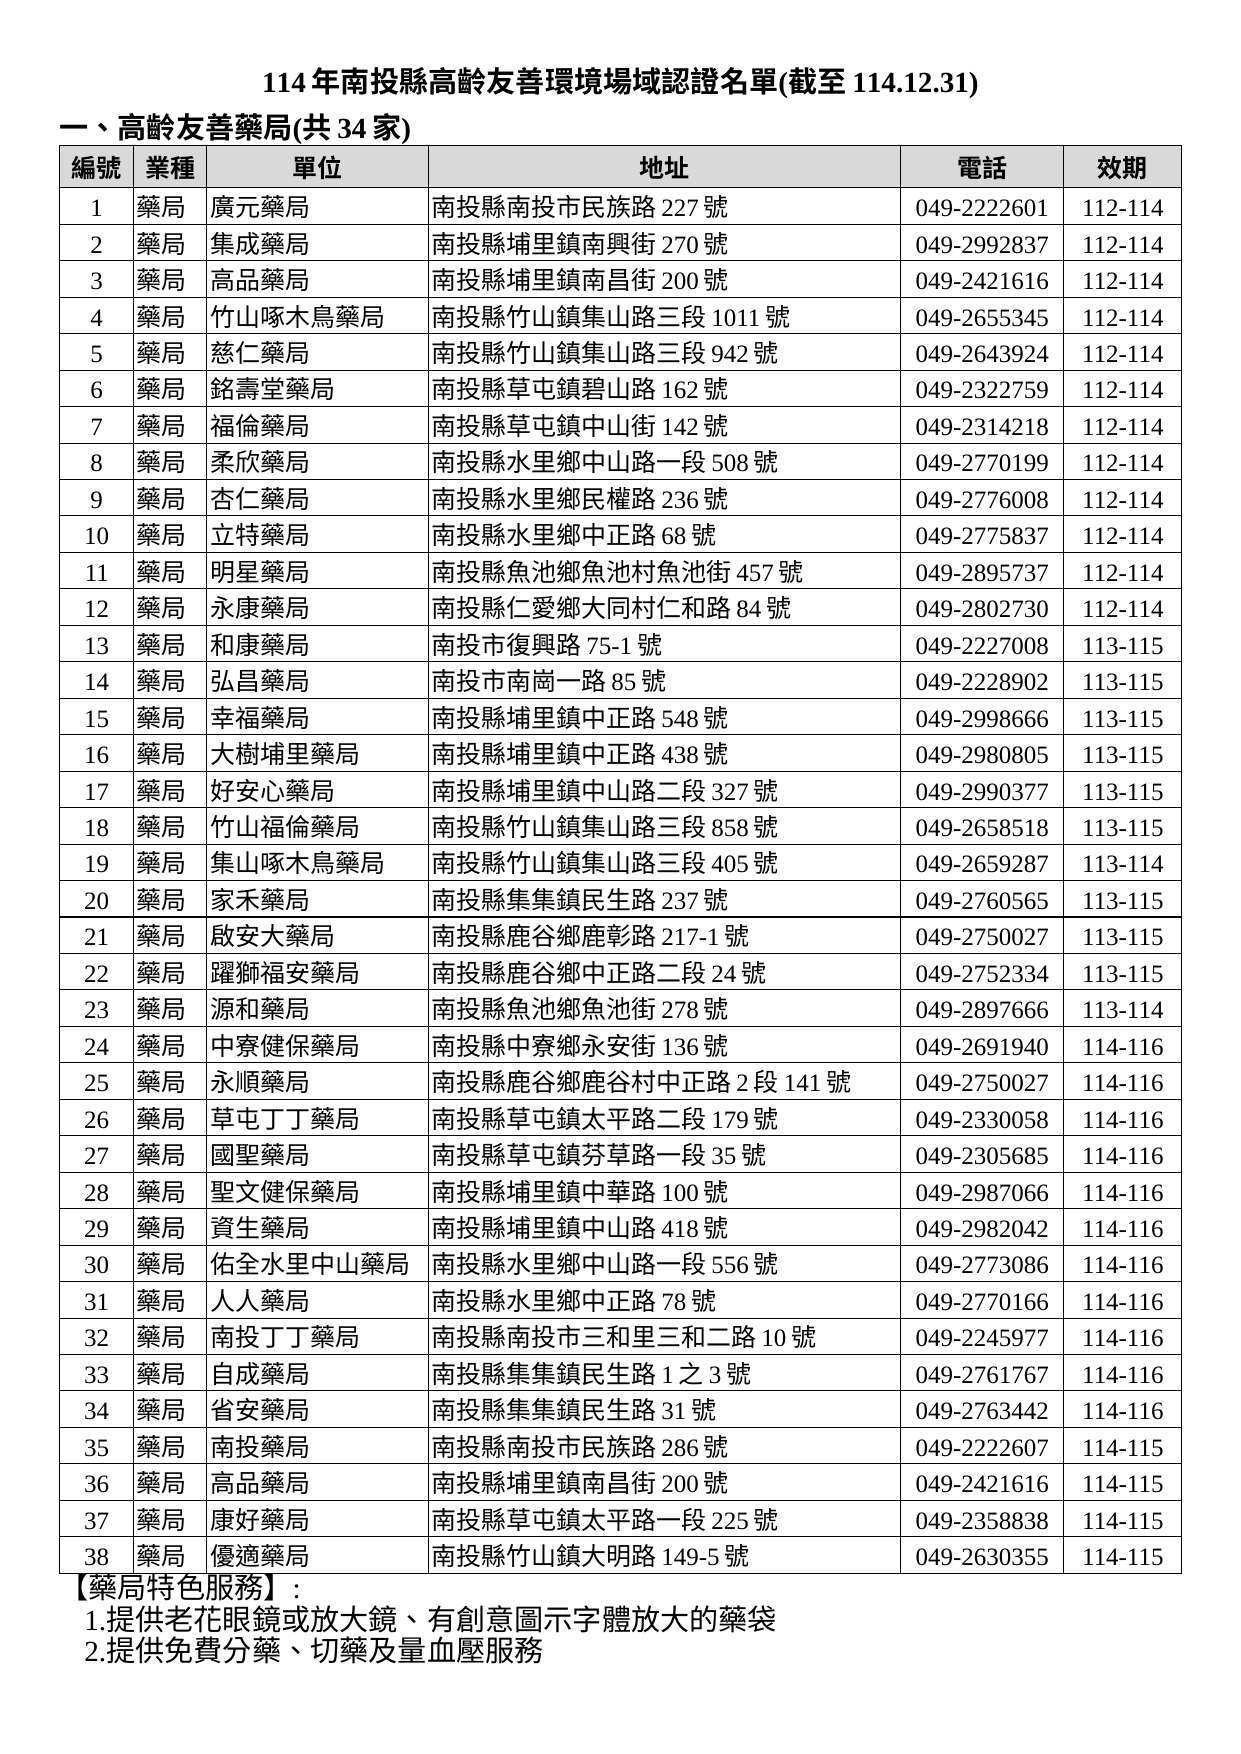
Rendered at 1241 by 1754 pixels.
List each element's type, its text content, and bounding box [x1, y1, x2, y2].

table_cell 11 [60, 553, 133, 588]
table_cell 南投藥局 [207, 1428, 428, 1463]
table_cell 112-114 [1064, 516, 1181, 552]
table_cell 049-2305685 [901, 1136, 1063, 1172]
table_cell 114-116 [1064, 1246, 1181, 1281]
table_cell 15 [60, 699, 133, 734]
table_cell 藥局 [134, 1355, 206, 1390]
table_cell 藥局 [134, 261, 206, 297]
table_cell 4 [60, 298, 133, 333]
table_cell 16 [60, 735, 133, 771]
table_cell 35 [60, 1428, 133, 1463]
table_cell 南投縣仁愛鄉大同村仁和路84號 [429, 589, 900, 625]
table_cell 21 [60, 918, 133, 953]
table_cell 112-114 [1064, 589, 1181, 625]
table_cell 112-114 [1064, 444, 1181, 479]
table_cell 049-2770199 [901, 444, 1063, 479]
table_cell 049-2227008 [901, 626, 1063, 661]
table_cell 049-2421616 [901, 1464, 1063, 1500]
table_cell 24 [60, 1027, 133, 1062]
table_cell 南投縣水里鄉中山路一段508號 [429, 444, 900, 479]
list 提供老花眼鏡或放大鏡、有創意圖示字體放大的藥袋 [84, 1605, 1166, 1636]
table_cell 049-2982042 [901, 1209, 1063, 1244]
table_cell 南投縣南投市三和里三和二路10號 [429, 1319, 900, 1354]
table_cell 25 [60, 1063, 133, 1099]
table_cell 049-2776008 [901, 480, 1063, 515]
table_cell 佑全水里中山藥局 [207, 1246, 428, 1281]
table_cell 銘壽堂藥局 [207, 371, 428, 406]
table_cell 藥局 [134, 480, 206, 515]
table_cell 藥局 [134, 1464, 206, 1500]
table_cell 049-2895737 [901, 553, 1063, 588]
table_cell 中寮健保藥局 [207, 1027, 428, 1062]
list 高齡友善藥局(共34家) [59, 114, 1166, 145]
table_cell 南投縣南投市民族路286號 [429, 1428, 900, 1463]
table_cell 3 [60, 261, 133, 297]
table_cell 南投縣埔里鎮南昌街200號 [429, 1464, 900, 1500]
table_cell 049-2775837 [901, 516, 1063, 552]
table_cell 049-2630355 [901, 1537, 1063, 1573]
table_cell 113-115 [1064, 918, 1181, 953]
table_cell 躍獅福安藥局 [207, 954, 428, 989]
table_cell 049-2358838 [901, 1501, 1063, 1536]
table_cell 幸福藥局 [207, 699, 428, 734]
table_cell 28 [60, 1173, 133, 1208]
table_cell 藥局 [134, 735, 206, 771]
table_cell 家禾藥局 [207, 881, 428, 916]
table_cell 114-116 [1064, 1063, 1181, 1099]
table_cell 113-115 [1064, 808, 1181, 843]
table_cell 13 [60, 626, 133, 661]
table_cell 藥局 [134, 1391, 206, 1427]
table_cell 藥局 [134, 407, 206, 442]
table_cell 19 [60, 845, 133, 880]
table_cell 112-114 [1064, 371, 1181, 406]
table_cell 049-2773086 [901, 1246, 1063, 1281]
table_cell 弘昌藥局 [207, 662, 428, 698]
table_cell 藥局 [134, 516, 206, 552]
table_cell 南投縣集集鎮民生路31號 [429, 1391, 900, 1427]
table_cell 集山啄木鳥藥局 [207, 845, 428, 880]
table_cell 113-115 [1064, 954, 1181, 989]
table_cell 112-114 [1064, 188, 1181, 224]
table_cell 6 [60, 371, 133, 406]
table_cell 南投縣鹿谷鄉中正路二段24號 [429, 954, 900, 989]
table_cell 112-114 [1064, 261, 1181, 297]
table_cell 南投縣竹山鎮集山路三段942號 [429, 334, 900, 369]
table_cell 049-2990377 [901, 772, 1063, 807]
table_cell 2 [60, 225, 133, 260]
table_cell 049-2750027 [901, 918, 1063, 953]
table_cell 和康藥局 [207, 626, 428, 661]
table_cell 049-2992837 [901, 225, 1063, 260]
table_cell 5 [60, 334, 133, 369]
table_cell 049-2655345 [901, 298, 1063, 333]
table_cell 37 [60, 1501, 133, 1536]
table_cell 113-114 [1064, 845, 1181, 880]
table_cell 049-2998666 [901, 699, 1063, 734]
table_cell 藥局 [134, 1063, 206, 1099]
table_header 電話 [901, 146, 1063, 187]
table_cell 31 [60, 1282, 133, 1317]
table_cell 049-2322759 [901, 371, 1063, 406]
table_cell 南投縣草屯鎮太平路二段179號 [429, 1100, 900, 1135]
table_header 地址 [429, 146, 900, 187]
table_cell 南投縣草屯鎮太平路一段225號 [429, 1501, 900, 1536]
table_cell 049-2330058 [901, 1100, 1063, 1135]
table_cell 竹山啄木鳥藥局 [207, 298, 428, 333]
table_cell 藥局 [134, 188, 206, 224]
table_cell 南投市復興路75-1號 [429, 626, 900, 661]
table_cell 114-116 [1064, 1027, 1181, 1062]
table_cell 永順藥局 [207, 1063, 428, 1099]
table_cell 藥局 [134, 1319, 206, 1354]
table_header 效期 [1064, 146, 1181, 187]
table_cell 南投丁丁藥局 [207, 1319, 428, 1354]
table_cell 南投縣鹿谷鄉鹿彰路217-1號 [429, 918, 900, 953]
text 114年南投縣高齡友善環境場域認證名單(截至114.12.31) [59, 59, 1181, 101]
table_cell 114-115 [1064, 1428, 1181, 1463]
table_cell 049-2658518 [901, 808, 1063, 843]
table_cell 永康藥局 [207, 589, 428, 625]
table_cell 南投縣水里鄉中正路78號 [429, 1282, 900, 1317]
table_cell 南投縣集集鎮民生路237號 [429, 881, 900, 916]
table_cell 藥局 [134, 1027, 206, 1062]
table_cell 33 [60, 1355, 133, 1390]
table_cell 049-2691940 [901, 1027, 1063, 1062]
table_cell 114-116 [1064, 1355, 1181, 1390]
table_cell 南投縣草屯鎮芬草路一段35號 [429, 1136, 900, 1172]
table_cell 049-2752334 [901, 954, 1063, 989]
table_cell 藥局 [134, 662, 206, 698]
table_cell 114-116 [1064, 1100, 1181, 1135]
table_cell 南投縣鹿谷鄉鹿谷村中正路2段141號 [429, 1063, 900, 1099]
table_cell 113-115 [1064, 772, 1181, 807]
table_cell 113-115 [1064, 881, 1181, 916]
table_cell 藥局 [134, 1100, 206, 1135]
table_cell 藥局 [134, 1209, 206, 1244]
table_cell 20 [60, 881, 133, 916]
table_cell 藥局 [134, 298, 206, 333]
table_cell 資生藥局 [207, 1209, 428, 1244]
table_cell 113-115 [1064, 735, 1181, 771]
table_cell 南投縣竹山鎮集山路三段1011號 [429, 298, 900, 333]
table_cell 藥局 [134, 589, 206, 625]
table_cell 8 [60, 444, 133, 479]
table_cell 藥局 [134, 954, 206, 989]
table_cell 114-116 [1064, 1209, 1181, 1244]
table_cell 南投縣魚池鄉魚池村魚池街457號 [429, 553, 900, 588]
table_cell 啟安大藥局 [207, 918, 428, 953]
table_cell 柔欣藥局 [207, 444, 428, 479]
table_cell 藥局 [134, 881, 206, 916]
table_cell 藥局 [134, 845, 206, 880]
table_cell 27 [60, 1136, 133, 1172]
table_cell 9 [60, 480, 133, 515]
table_cell 22 [60, 954, 133, 989]
table_cell 國聖藥局 [207, 1136, 428, 1172]
table_cell 藥局 [134, 1501, 206, 1536]
table_cell 明星藥局 [207, 553, 428, 588]
table_cell 17 [60, 772, 133, 807]
table_cell 049-2314218 [901, 407, 1063, 442]
table_cell 藥局 [134, 1136, 206, 1172]
table_cell 114-115 [1064, 1537, 1181, 1573]
table_cell 高品藥局 [207, 1464, 428, 1500]
table_cell 南投縣魚池鄉魚池街278號 [429, 990, 900, 1026]
table_cell 好安心藥局 [207, 772, 428, 807]
table_cell 049-2222607 [901, 1428, 1063, 1463]
table_cell 049-2750027 [901, 1063, 1063, 1099]
table_cell 112-114 [1064, 553, 1181, 588]
table_cell 112-114 [1064, 334, 1181, 369]
table_cell 南投縣草屯鎮碧山路162號 [429, 371, 900, 406]
table_cell 049-2763442 [901, 1391, 1063, 1427]
table_cell 113-115 [1064, 699, 1181, 734]
table_cell 藥局 [134, 772, 206, 807]
table_cell 1 [60, 188, 133, 224]
table_cell 藥局 [134, 1282, 206, 1317]
table_cell 114-116 [1064, 1173, 1181, 1208]
table_cell 優適藥局 [207, 1537, 428, 1573]
table_cell 7 [60, 407, 133, 442]
table_cell 藥局 [134, 334, 206, 369]
table_cell 29 [60, 1209, 133, 1244]
table_cell 30 [60, 1246, 133, 1281]
table_cell 049-2897666 [901, 990, 1063, 1026]
table_cell 南投縣水里鄉中山路一段556號 [429, 1246, 900, 1281]
table_cell 藥局 [134, 918, 206, 953]
table_cell 113-114 [1064, 990, 1181, 1026]
table_cell 36 [60, 1464, 133, 1500]
table_cell 自成藥局 [207, 1355, 428, 1390]
table_cell 南投縣埔里鎮中正路548號 [429, 699, 900, 734]
table_cell 藥局 [134, 225, 206, 260]
table_cell 049-2760565 [901, 881, 1063, 916]
table_cell 南投縣南投市民族路227號 [429, 188, 900, 224]
table_cell 藥局 [134, 808, 206, 843]
table_cell 049-2643924 [901, 334, 1063, 369]
table_cell 南投縣竹山鎮大明路149-5號 [429, 1537, 900, 1573]
table_cell 049-2228902 [901, 662, 1063, 698]
table_cell 南投縣埔里鎮南興街270號 [429, 225, 900, 260]
table_cell 藥局 [134, 371, 206, 406]
table_cell 112-114 [1064, 480, 1181, 515]
table_cell 南投縣集集鎮民生路1之3號 [429, 1355, 900, 1390]
table_cell 34 [60, 1391, 133, 1427]
table_cell 藥局 [134, 1246, 206, 1281]
table_cell 南投縣水里鄉中正路68號 [429, 516, 900, 552]
table_cell 藥局 [134, 1173, 206, 1208]
table_cell 南投縣埔里鎮中正路438號 [429, 735, 900, 771]
table_cell 049-2421616 [901, 261, 1063, 297]
table_cell 藥局 [134, 1537, 206, 1573]
table_cell 藥局 [134, 990, 206, 1026]
list 提供免費分藥、切藥及量血壓服務 [84, 1636, 1166, 1667]
table_cell 聖文健保藥局 [207, 1173, 428, 1208]
table_cell 112-114 [1064, 407, 1181, 442]
table_cell 113-115 [1064, 662, 1181, 698]
table_cell 10 [60, 516, 133, 552]
table_cell 省安藥局 [207, 1391, 428, 1427]
table_cell 南投縣竹山鎮集山路三段405號 [429, 845, 900, 880]
table_cell 114-115 [1064, 1464, 1181, 1500]
table_cell 杏仁藥局 [207, 480, 428, 515]
text 【藥局特色服務】: [59, 1574, 1181, 1605]
table_cell 049-2245977 [901, 1319, 1063, 1354]
table_cell 049-2980805 [901, 735, 1063, 771]
table_cell 114-116 [1064, 1391, 1181, 1427]
table_cell 大樹埔里藥局 [207, 735, 428, 771]
table_cell 114-116 [1064, 1282, 1181, 1317]
table_cell 12 [60, 589, 133, 625]
table_cell 藥局 [134, 553, 206, 588]
table_cell 藥局 [134, 626, 206, 661]
table_cell 南投縣埔里鎮中山路418號 [429, 1209, 900, 1244]
table_cell 049-2659287 [901, 845, 1063, 880]
table_cell 049-2761767 [901, 1355, 1063, 1390]
table_cell 藥局 [134, 444, 206, 479]
table_cell 南投縣埔里鎮中山路二段327號 [429, 772, 900, 807]
table_cell 高品藥局 [207, 261, 428, 297]
table_cell 人人藥局 [207, 1282, 428, 1317]
table_cell 18 [60, 808, 133, 843]
table_cell 南投縣草屯鎮中山街142號 [429, 407, 900, 442]
table_cell 38 [60, 1537, 133, 1573]
table_cell 114-115 [1064, 1501, 1181, 1536]
table_cell 112-114 [1064, 298, 1181, 333]
table_header 業種 [134, 146, 206, 187]
table_cell 南投縣埔里鎮中華路100號 [429, 1173, 900, 1208]
table_cell 南投縣水里鄉民權路236號 [429, 480, 900, 515]
table_cell 立特藥局 [207, 516, 428, 552]
table_cell 32 [60, 1319, 133, 1354]
table_cell 廣元藥局 [207, 188, 428, 224]
table_cell 慈仁藥局 [207, 334, 428, 369]
table_cell 049-2802730 [901, 589, 1063, 625]
table_cell 049-2222601 [901, 188, 1063, 224]
table_cell 草屯丁丁藥局 [207, 1100, 428, 1135]
table_cell 福倫藥局 [207, 407, 428, 442]
table_cell 114-116 [1064, 1136, 1181, 1172]
table_cell 113-115 [1064, 626, 1181, 661]
table_cell 23 [60, 990, 133, 1026]
table_header 編號 [60, 146, 133, 187]
table_cell 南投縣中寮鄉永安街136號 [429, 1027, 900, 1062]
table_cell 源和藥局 [207, 990, 428, 1026]
table_cell 049-2770166 [901, 1282, 1063, 1317]
table_cell 049-2987066 [901, 1173, 1063, 1208]
table_cell 康好藥局 [207, 1501, 428, 1536]
table_cell 南投市南崗一路85號 [429, 662, 900, 698]
table_cell 藥局 [134, 699, 206, 734]
table_cell 南投縣埔里鎮南昌街200號 [429, 261, 900, 297]
table_cell 112-114 [1064, 225, 1181, 260]
table_cell 114-116 [1064, 1319, 1181, 1354]
table_cell 南投縣竹山鎮集山路三段858號 [429, 808, 900, 843]
table_header 單位 [207, 146, 428, 187]
table_cell 集成藥局 [207, 225, 428, 260]
table_cell 竹山福倫藥局 [207, 808, 428, 843]
table_cell 藥局 [134, 1428, 206, 1463]
table_cell 14 [60, 662, 133, 698]
table_cell 26 [60, 1100, 133, 1135]
